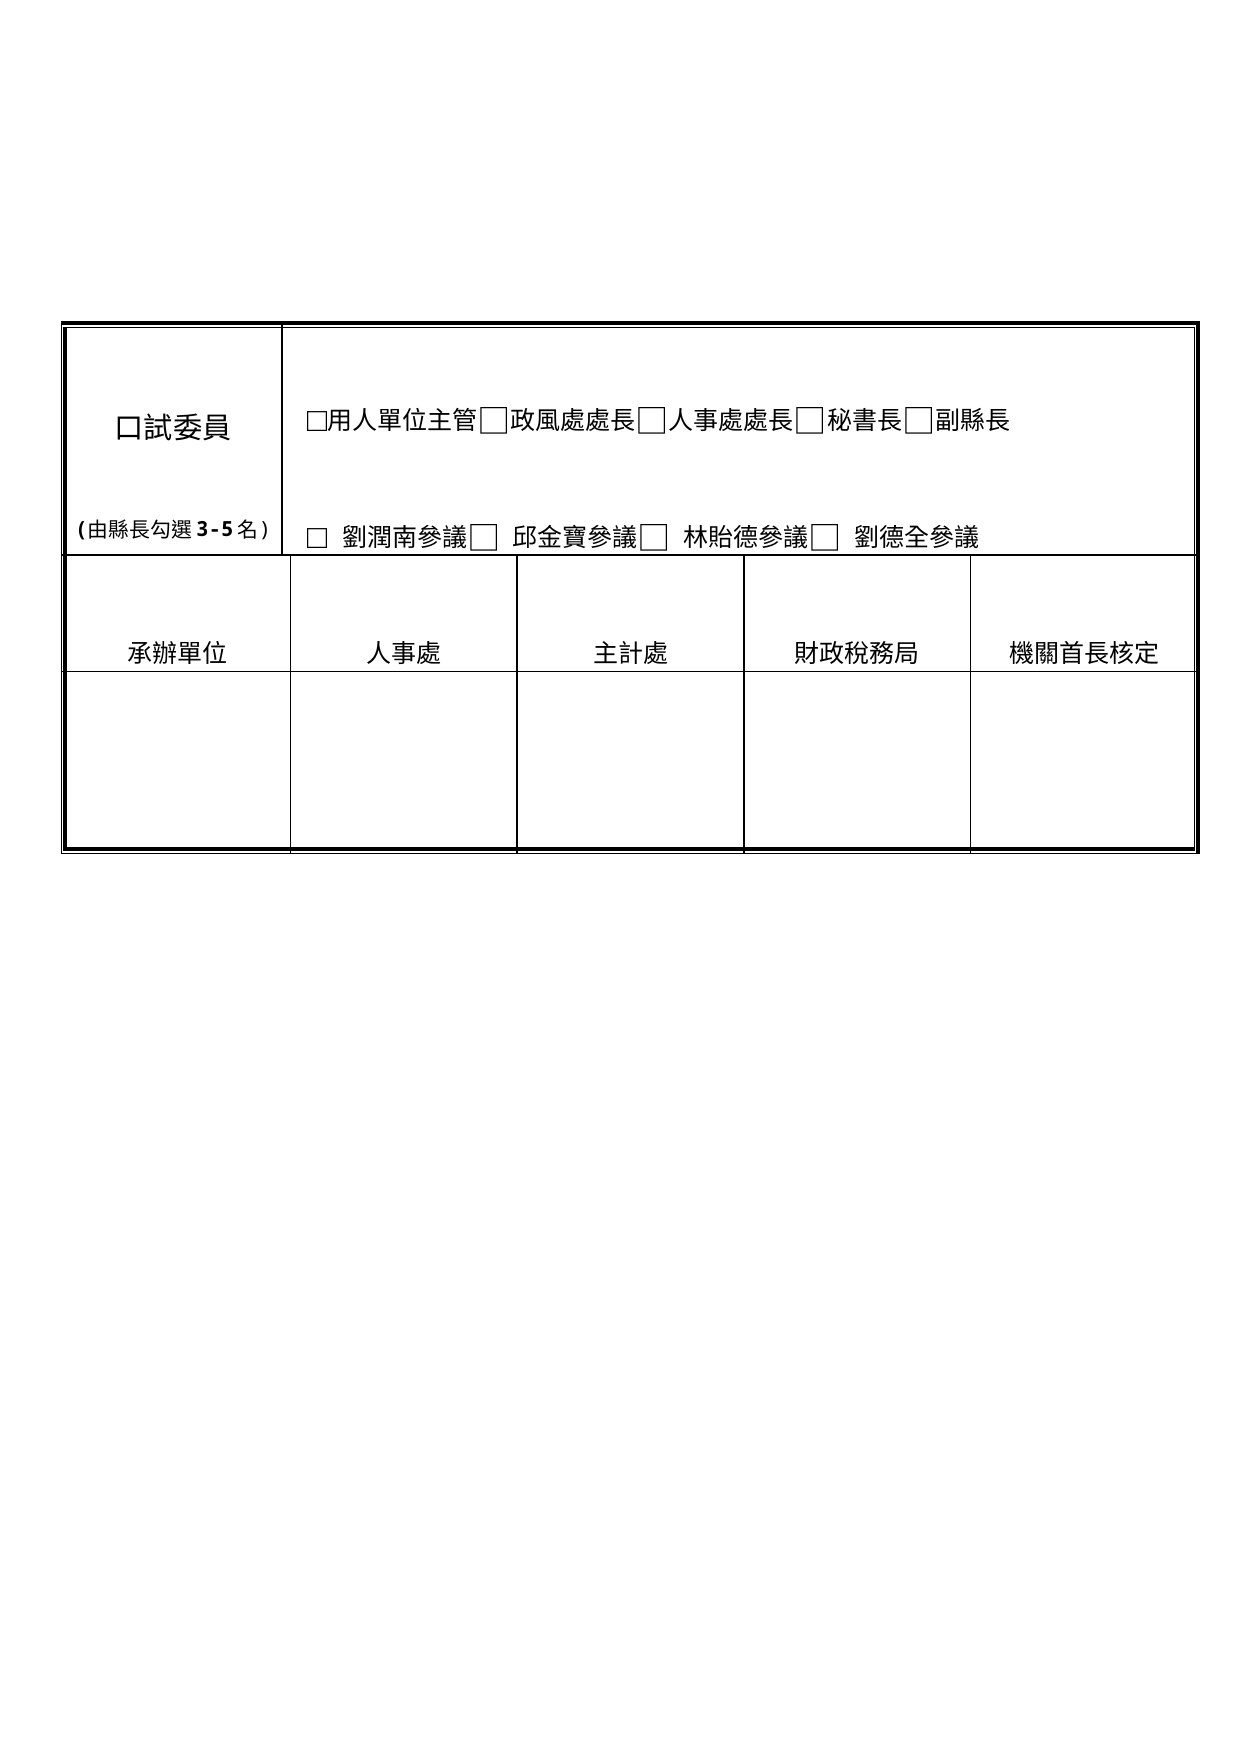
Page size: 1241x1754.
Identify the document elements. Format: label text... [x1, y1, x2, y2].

table_cell [291, 672, 516, 847]
table_cell 機關首長核定 [971, 556, 1194, 671]
table_cell [745, 672, 970, 847]
table_cell 人事處 [291, 556, 516, 671]
table_cell 主計處 [518, 556, 743, 671]
table_cell [518, 672, 743, 847]
table_cell 承辦單位 [67, 556, 290, 671]
table_header 口試委員 (由縣長勾選3-5名) [67, 328, 281, 554]
table_header □用人單位主管□政風處處長□人事處處長□秘書長□副縣長 □ 劉潤南參議□ 邱金寶參議□ 林貽德參議□ 劉德全參議 [283, 328, 1194, 554]
table_cell [67, 672, 290, 847]
table_cell [971, 672, 1194, 847]
table_cell 財政稅務局 [745, 556, 970, 671]
